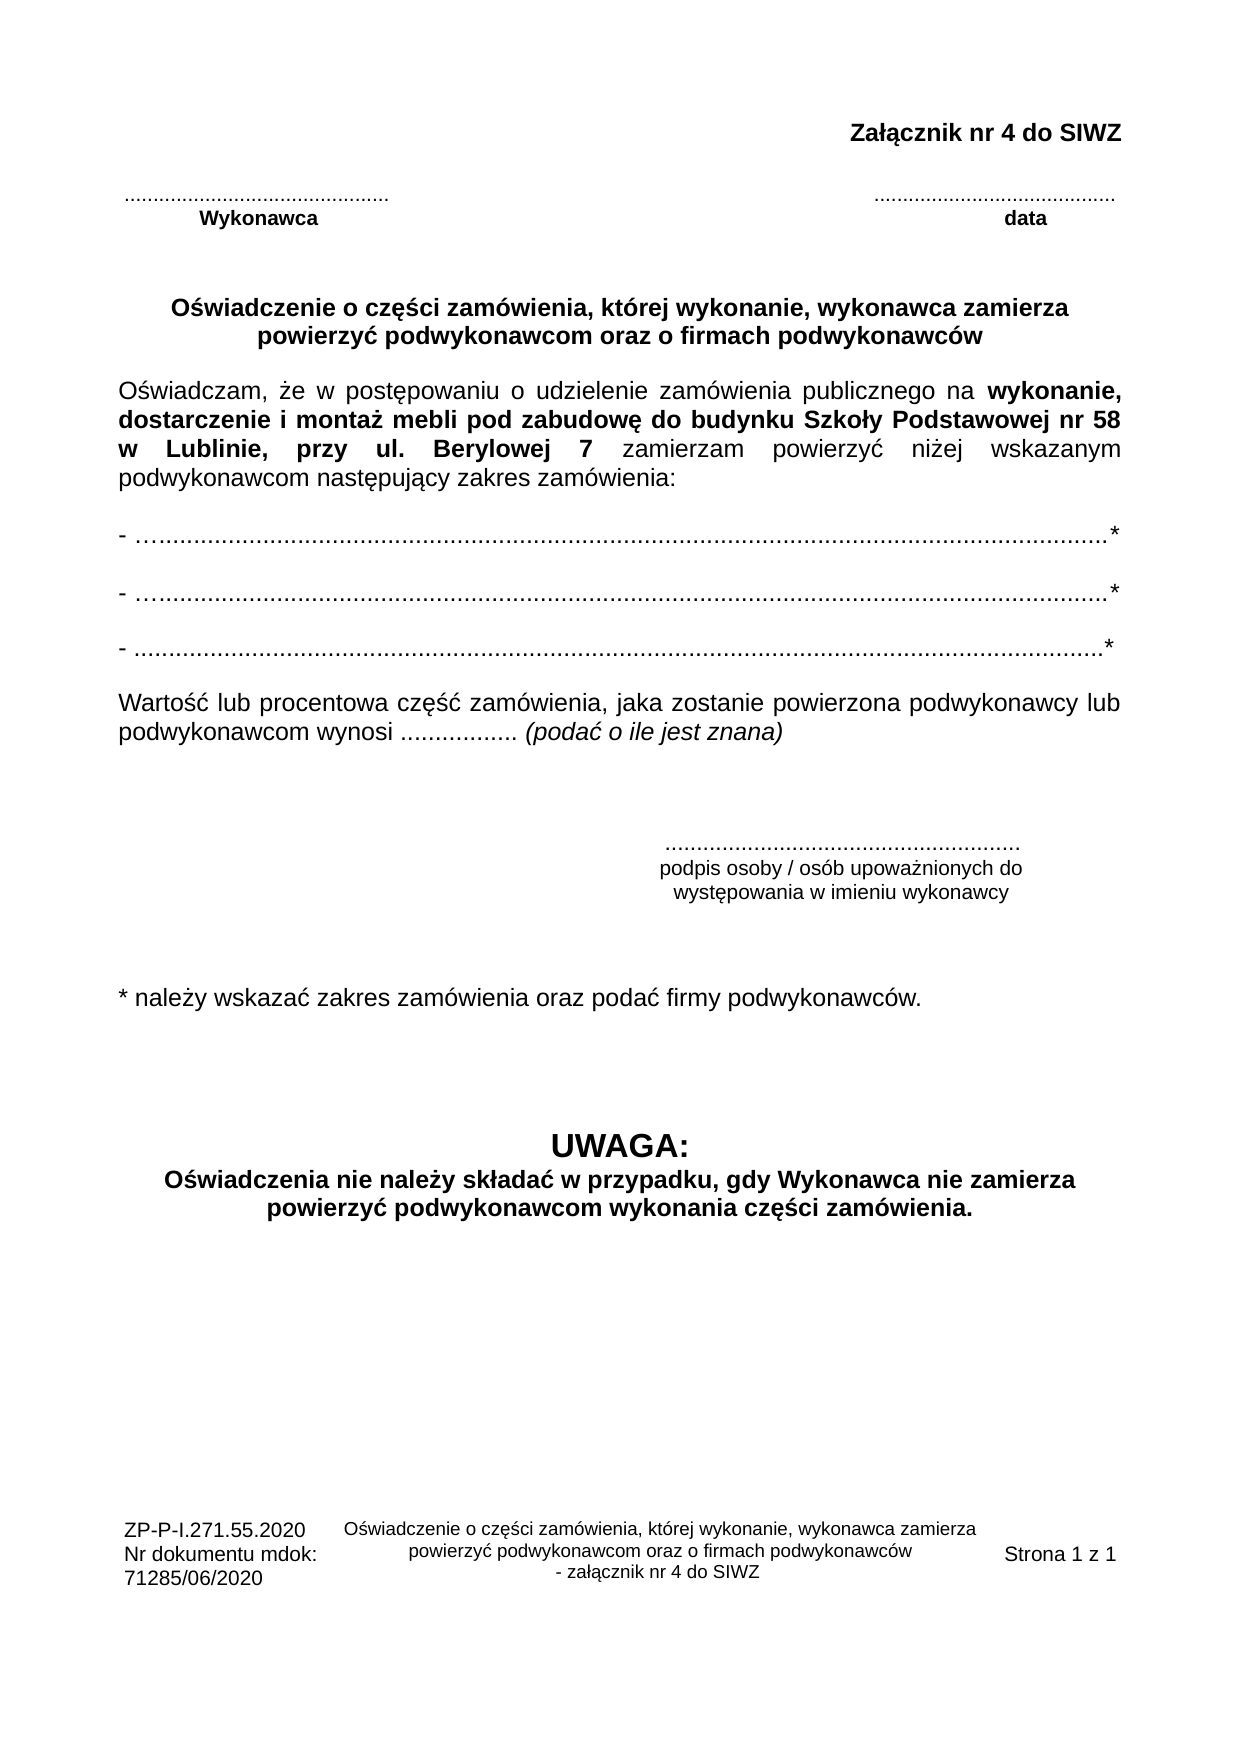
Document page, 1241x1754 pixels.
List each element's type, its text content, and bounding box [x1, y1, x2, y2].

text - ............................................................................................................................................* [118, 633, 1122, 661]
text Oświadczenia nie należy składać w przypadku, gdy Wykonawca nie zamierza powierzyć podwykonawcom wykonania części zamówienia. [118, 1165, 1122, 1222]
text ........................................................ [563, 829, 1122, 856]
table_header .............................................. Wykonawca [118, 176, 620, 235]
text * należy wskazać zakres zamówienia oraz podać firmy podwykonawców. [118, 982, 1122, 1011]
subtitle Załącznik nr 4 do SIWZ [118, 118, 1122, 147]
table_header .......................................... data [620, 176, 1122, 235]
text UWAGA: [118, 1126, 1122, 1165]
text - ….........................................................................................................................................* [118, 578, 1122, 606]
text podpis osoby / osób upoważnionych do występowania w imieniu wykonawcy [560, 856, 1122, 903]
text - ….........................................................................................................................................* [118, 520, 1122, 549]
text Oświadczam, że w postępowaniu o udzielenie zamówienia publicznego na wykonanie, dostarczenie i montaż mebli pod zabudowę do budynku Szkoły Podstawowej nr 58 w Lublinie, przy ul. Berylowej 7 zamierzam powierzyć niżej wskazanym podwykonawcom następujący zakres zamówienia: [118, 376, 1122, 491]
text Wartość lub procentowa część zamówienia, jaka zostanie powierzona podwykonawcy lub podwykonawcom wynosi ................. (podać o ile jest znana) [118, 688, 1122, 745]
text Oświadczenie o części zamówienia, której wykonanie, wykonawca zamierza powierzyć podwykonawcom oraz o firmach podwykonawców [118, 292, 1122, 350]
